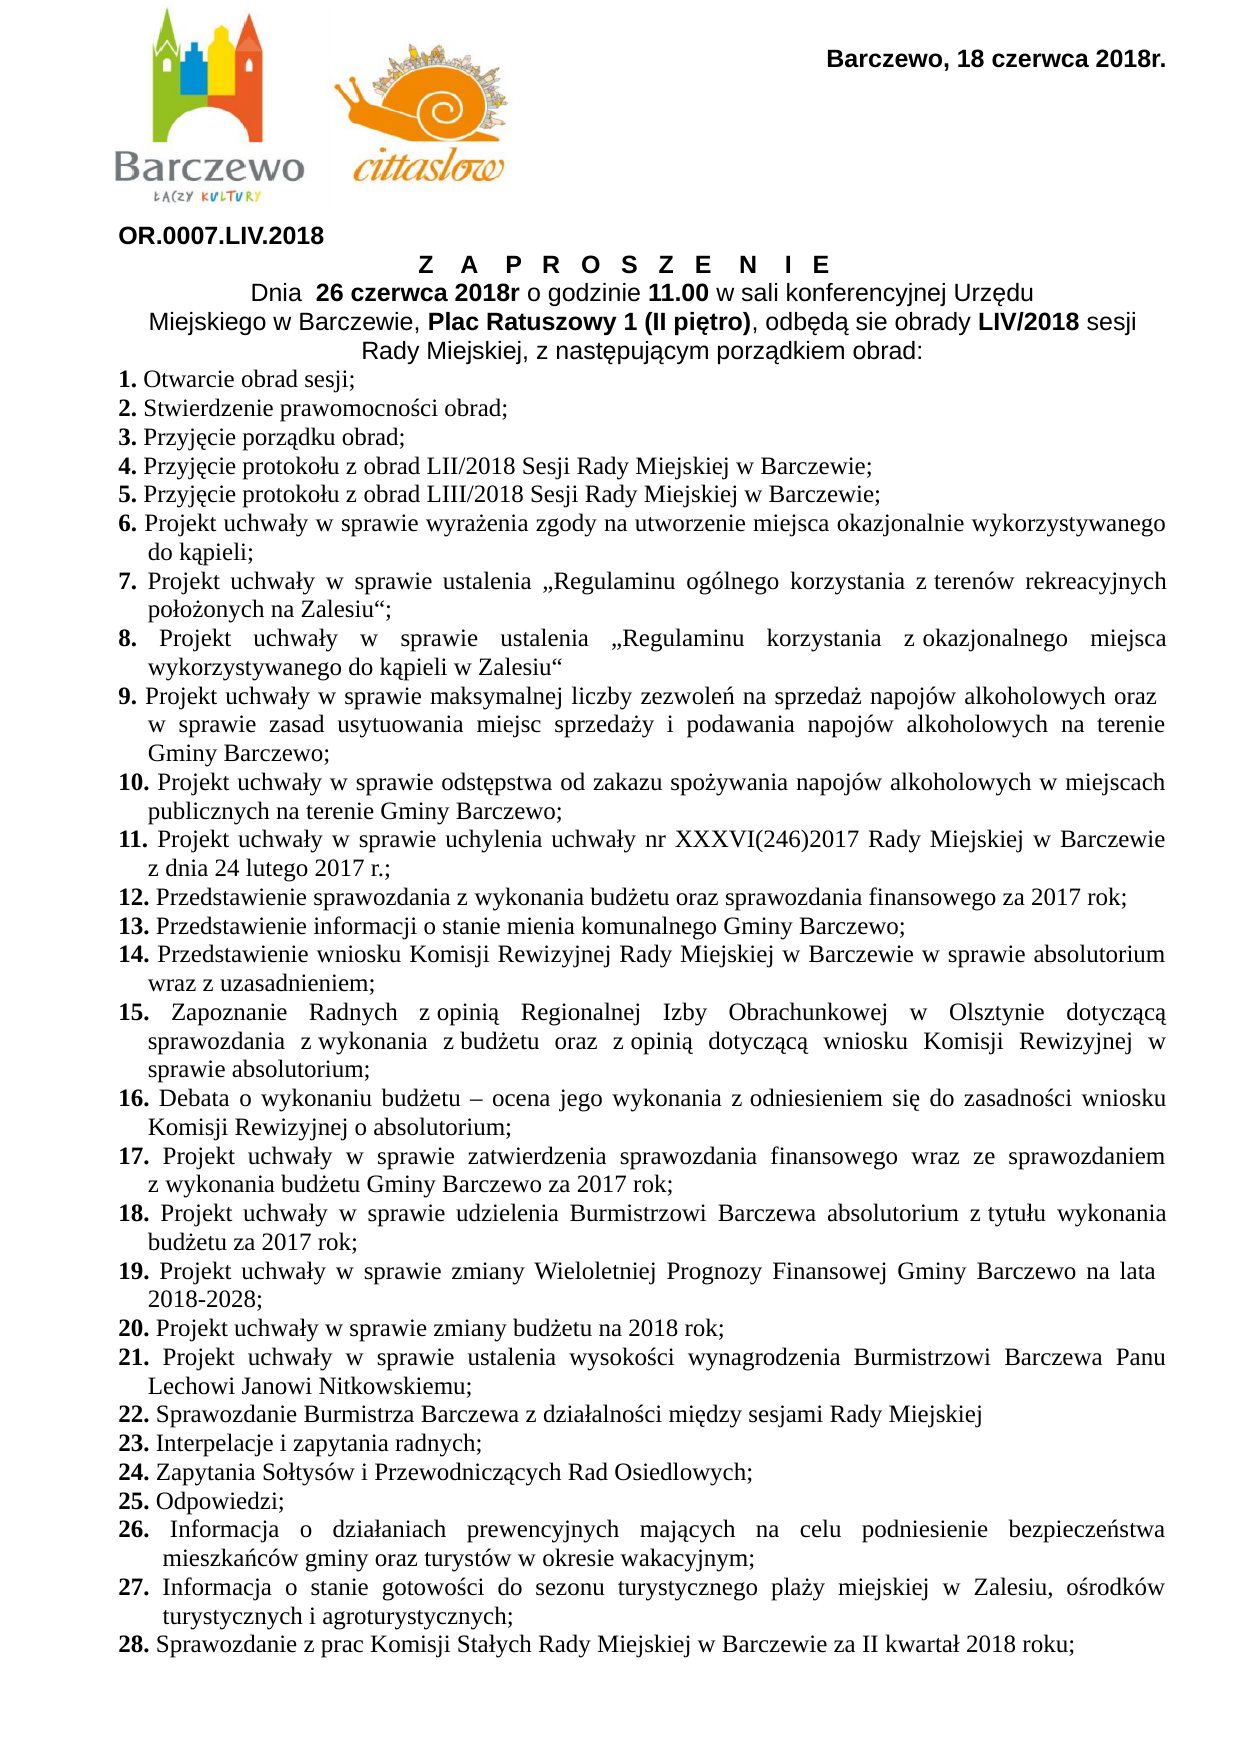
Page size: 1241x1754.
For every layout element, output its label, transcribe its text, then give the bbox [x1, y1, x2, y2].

list Przyjęcie protokołu z obrad LII/2018 Sesji Rady Miejskiej w Barczewie; [118, 451, 1167, 479]
text Z A P R O S Z E N I E [118, 249, 1167, 278]
list Debata o wykonaniu budżetu – ocena jego wykonania z odniesieniem się do zasadności wniosku Komisji Rewizyjnej o absolutorium; [118, 1083, 1167, 1141]
list Sprawozdanie z prac Komisji Stałych Rady Miejskiej w Barczewie za II kwartał 2018 roku; [118, 1629, 1167, 1658]
text OR.0007.LIV.2018 [118, 221, 1167, 249]
list Projekt uchwały w sprawie ustalenia „Regulaminu korzystania z okazjonalnego miejsca wykorzystywanego do kąpieli w Zalesiu“ [118, 623, 1167, 681]
list Informacja o stanie gotowości do sezonu turystycznego plaży miejskiej w Zalesiu, ośrodków turystycznych i agroturystycznych; [118, 1572, 1167, 1629]
list Projekt uchwały w sprawie ustalenia „Regulaminu ogólnego korzystania z terenów rekreacyjnych położonych na Zalesiu“; [118, 566, 1167, 623]
list Interpelacje i zapytania radnych; [118, 1428, 1167, 1457]
list Przyjęcie porządku obrad; [118, 422, 1167, 451]
list Sprawozdanie Burmistrza Barczewa z działalności między sesjami Rady Miejskiej [118, 1399, 1167, 1428]
list Przedstawienie sprawozdania z wykonania budżetu oraz sprawozdania finansowego za 2017 rok; [118, 882, 1167, 911]
list Projekt uchwały w sprawie maksymalnej liczby zezwoleń na sprzedaż napojów alkoholowych oraz w sprawie zasad usytuowania miejsc sprzedaży i podawania napojów alkoholowych na terenie Gminy Barczewo; [118, 681, 1167, 767]
list Przyjęcie protokołu z obrad LIII/2018 Sesji Rady Miejskiej w Barczewie; [118, 479, 1167, 508]
list Informacja o działaniach prewencyjnych mających na celu podniesienie bezpieczeństwa mieszkańców gminy oraz turystów w okresie wakacyjnym; [118, 1514, 1167, 1572]
list Projekt uchwały w sprawie ustalenia wysokości wynagrodzenia Burmistrzowi Barczewa Panu Lechowi Janowi Nitkowskiemu; [118, 1342, 1167, 1399]
text Miejskiego w Barczewie, Plac Ratuszowy 1 (II piętro), odbędą sie obrady LIV/2018 sesji Rady Miejskiej, z następującym porządkiem obrad: [118, 307, 1167, 364]
text Dnia 26 czerwca 2018r o godzinie 11.00 w sali konferencyjnej Urzędu [118, 278, 1167, 307]
list Zapytania Sołtysów i Przewodniczących Rad Osiedlowych; [118, 1457, 1167, 1486]
list Projekt uchwały w sprawie zmiany Wieloletniej Prognozy Finansowej Gminy Barczewo na lata 2018-2028; [118, 1256, 1167, 1313]
list Projekt uchwały w sprawie udzielenia Burmistrzowi Barczewa absolutorium z tytułu wykonania budżetu za 2017 rok; [118, 1198, 1167, 1256]
list Stwierdzenie prawomocności obrad; [118, 393, 1167, 422]
list Projekt uchwały w sprawie wyrażenia zgody na utworzenie miejsca okazjonalnie wykorzystywanego do kąpieli; [118, 508, 1167, 566]
list Projekt uchwały w sprawie odstępstwa od zakazu spożywania napojów alkoholowych w miejscach publicznych na terenie Gminy Barczewo; [118, 767, 1167, 824]
list Odpowiedzi; [118, 1486, 1167, 1514]
list Projekt uchwały w sprawie zmiany budżetu na 2018 rok; [118, 1313, 1167, 1342]
list Przedstawienie wniosku Komisji Rewizyjnej Rady Miejskiej w Barczewie w sprawie absolutorium wraz z uzasadnieniem; [118, 939, 1167, 997]
list Projekt uchwały w sprawie zatwierdzenia sprawozdania finansowego wraz ze sprawozdaniem z wykonania budżetu Gminy Barczewo za 2017 rok; [118, 1141, 1167, 1198]
list Przedstawienie informacji o stanie mienia komunalnego Gminy Barczewo; [118, 911, 1167, 939]
text Barczewo, 18 czerwca 2018r. [525, 43, 1167, 72]
list Otwarcie obrad sesji; [118, 364, 1167, 393]
list Zapoznanie Radnych z opinią Regionalnej Izby Obrachunkowej w Olsztynie dotyczącą sprawozdania z wykonania z budżetu oraz z opinią dotyczącą wniosku Komisji Rewizyjnej w sprawie absolutorium; [118, 997, 1167, 1083]
list Projekt uchwały w sprawie uchylenia uchwały nr XXXVI(246)2017 Rady Miejskiej w Barczewie z dnia 24 lutego 2017 r.; [118, 824, 1167, 882]
